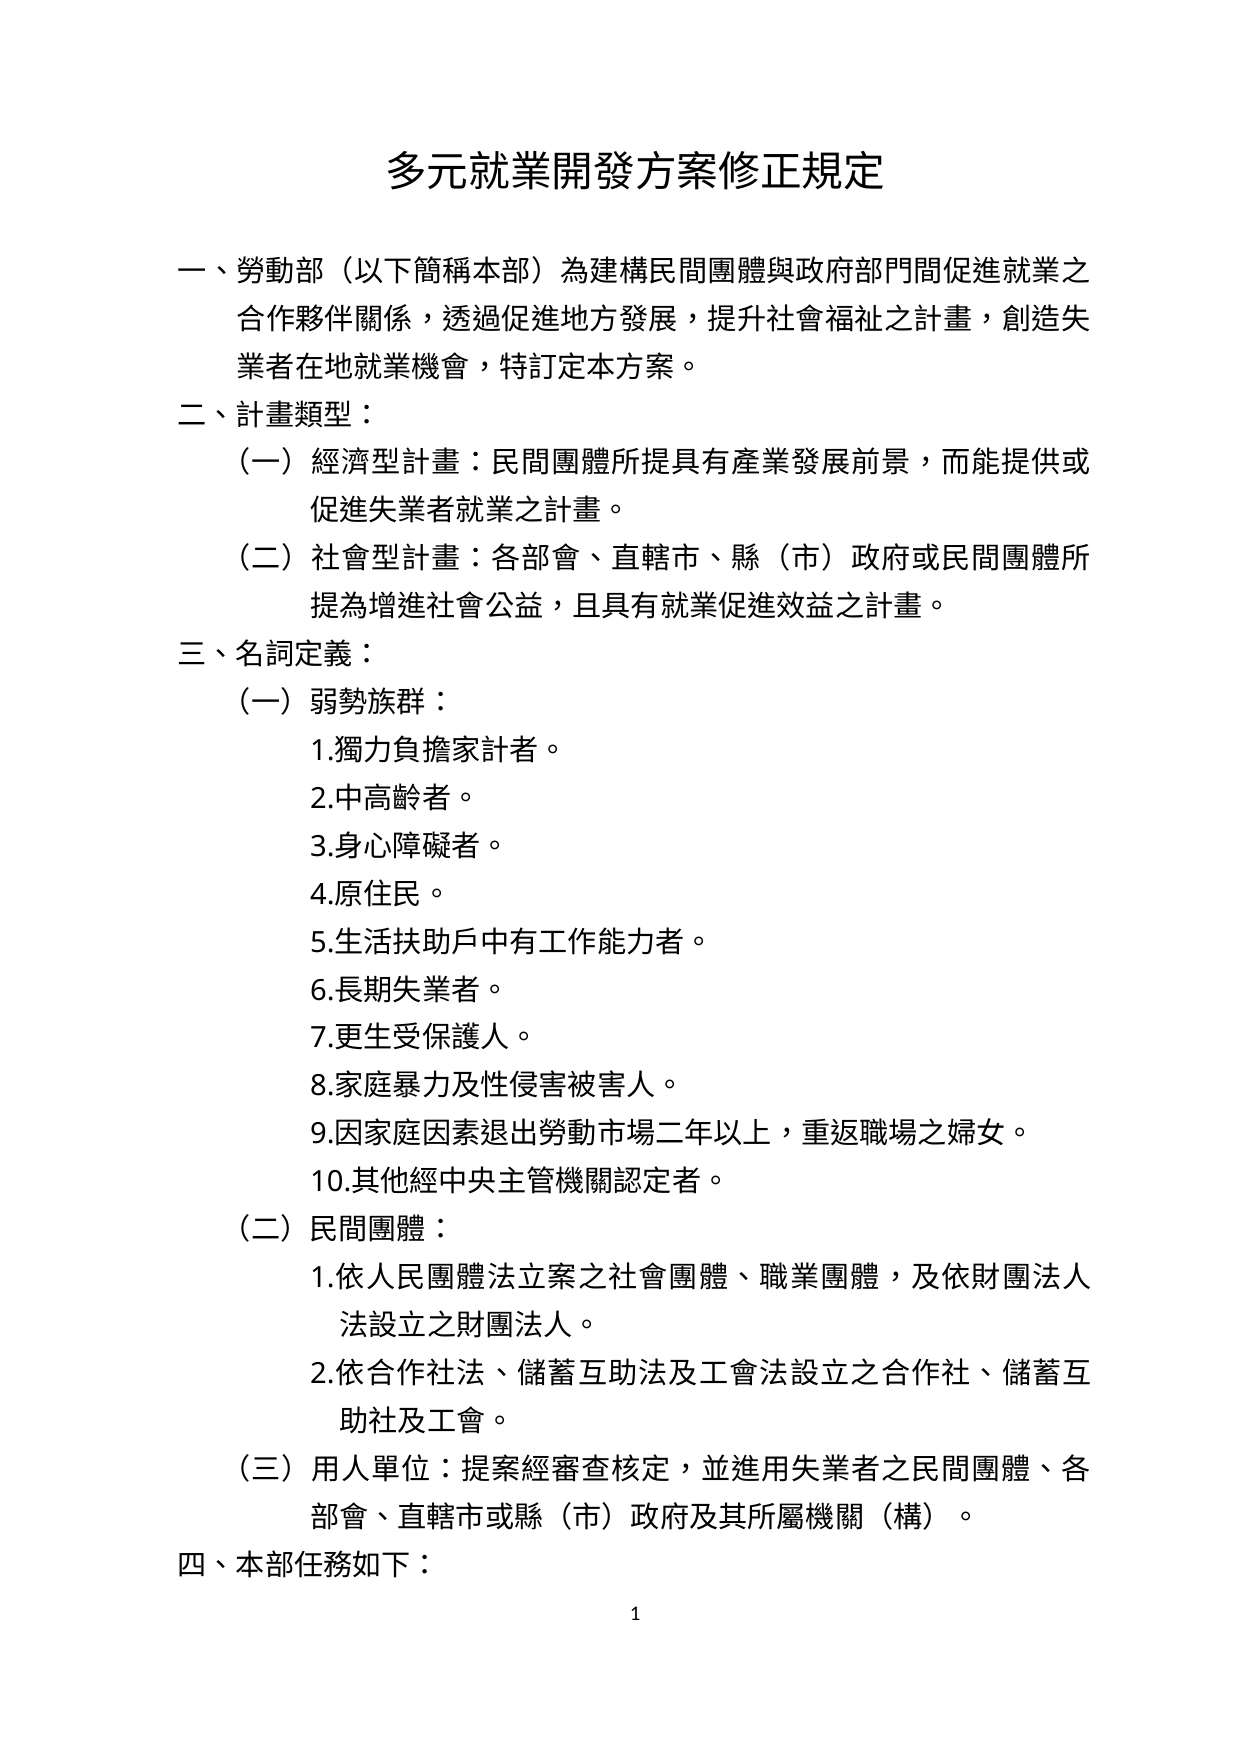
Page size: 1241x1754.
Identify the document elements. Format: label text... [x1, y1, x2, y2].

text 二、計畫類型： [177, 387, 1092, 434]
text 2.依合作社法、儲蓄互助法及工會法設立之合作社、儲蓄互助社及工會。 [310, 1345, 1092, 1441]
text 2.中高齡者。 [177, 770, 1092, 818]
text 10.其他經中央主管機關認定者。 [177, 1153, 1092, 1201]
text 一、勞動部（以下簡稱本部）為建構民間團體與政府部門間促進就業之合作夥伴關係，透過促進地方發展，提升社會福祉之計畫，創造失業者在地就業機會，特訂定本方案。 [177, 243, 1092, 387]
text 1.依人民團體法立案之社會團體、職業團體，及依財團法人法設立之財團法人。 [310, 1249, 1092, 1345]
text 3.身心障礙者。 [177, 818, 1092, 866]
text 4.原住民。 [177, 866, 1092, 914]
text 四、本部任務如下： [177, 1537, 1092, 1584]
text 6.長期失業者。 [177, 962, 1092, 1009]
text （二）民間團體： [177, 1201, 1092, 1249]
text 8.家庭暴力及性侵害被害人。 [177, 1057, 1092, 1105]
text 5.生活扶助戶中有工作能力者。 [177, 914, 1092, 962]
text （三）用人單位：提案經審查核定，並進用失業者之民間團體、各部會、直轄市或縣（市）政府及其所屬機關（構）。 [222, 1441, 1092, 1537]
text 多元就業開發方案修正規定 [177, 148, 1092, 196]
text 7.更生受保護人。 [177, 1009, 1092, 1057]
text （一）弱勢族群： [177, 674, 1092, 722]
text （二）社會型計畫：各部會、直轄市、縣（市）政府或民間團體所提為增進社會公益，且具有就業促進效益之計畫。 [222, 530, 1092, 626]
text （一）經濟型計畫：民間團體所提具有產業發展前景，而能提供或促進失業者就業之計畫。 [222, 434, 1092, 530]
text 三、名詞定義： [177, 626, 1092, 674]
text 9.因家庭因素退出勞動市場二年以上，重返職場之婦女。 [177, 1105, 1092, 1153]
text 1.獨力負擔家計者。 [177, 722, 1092, 770]
